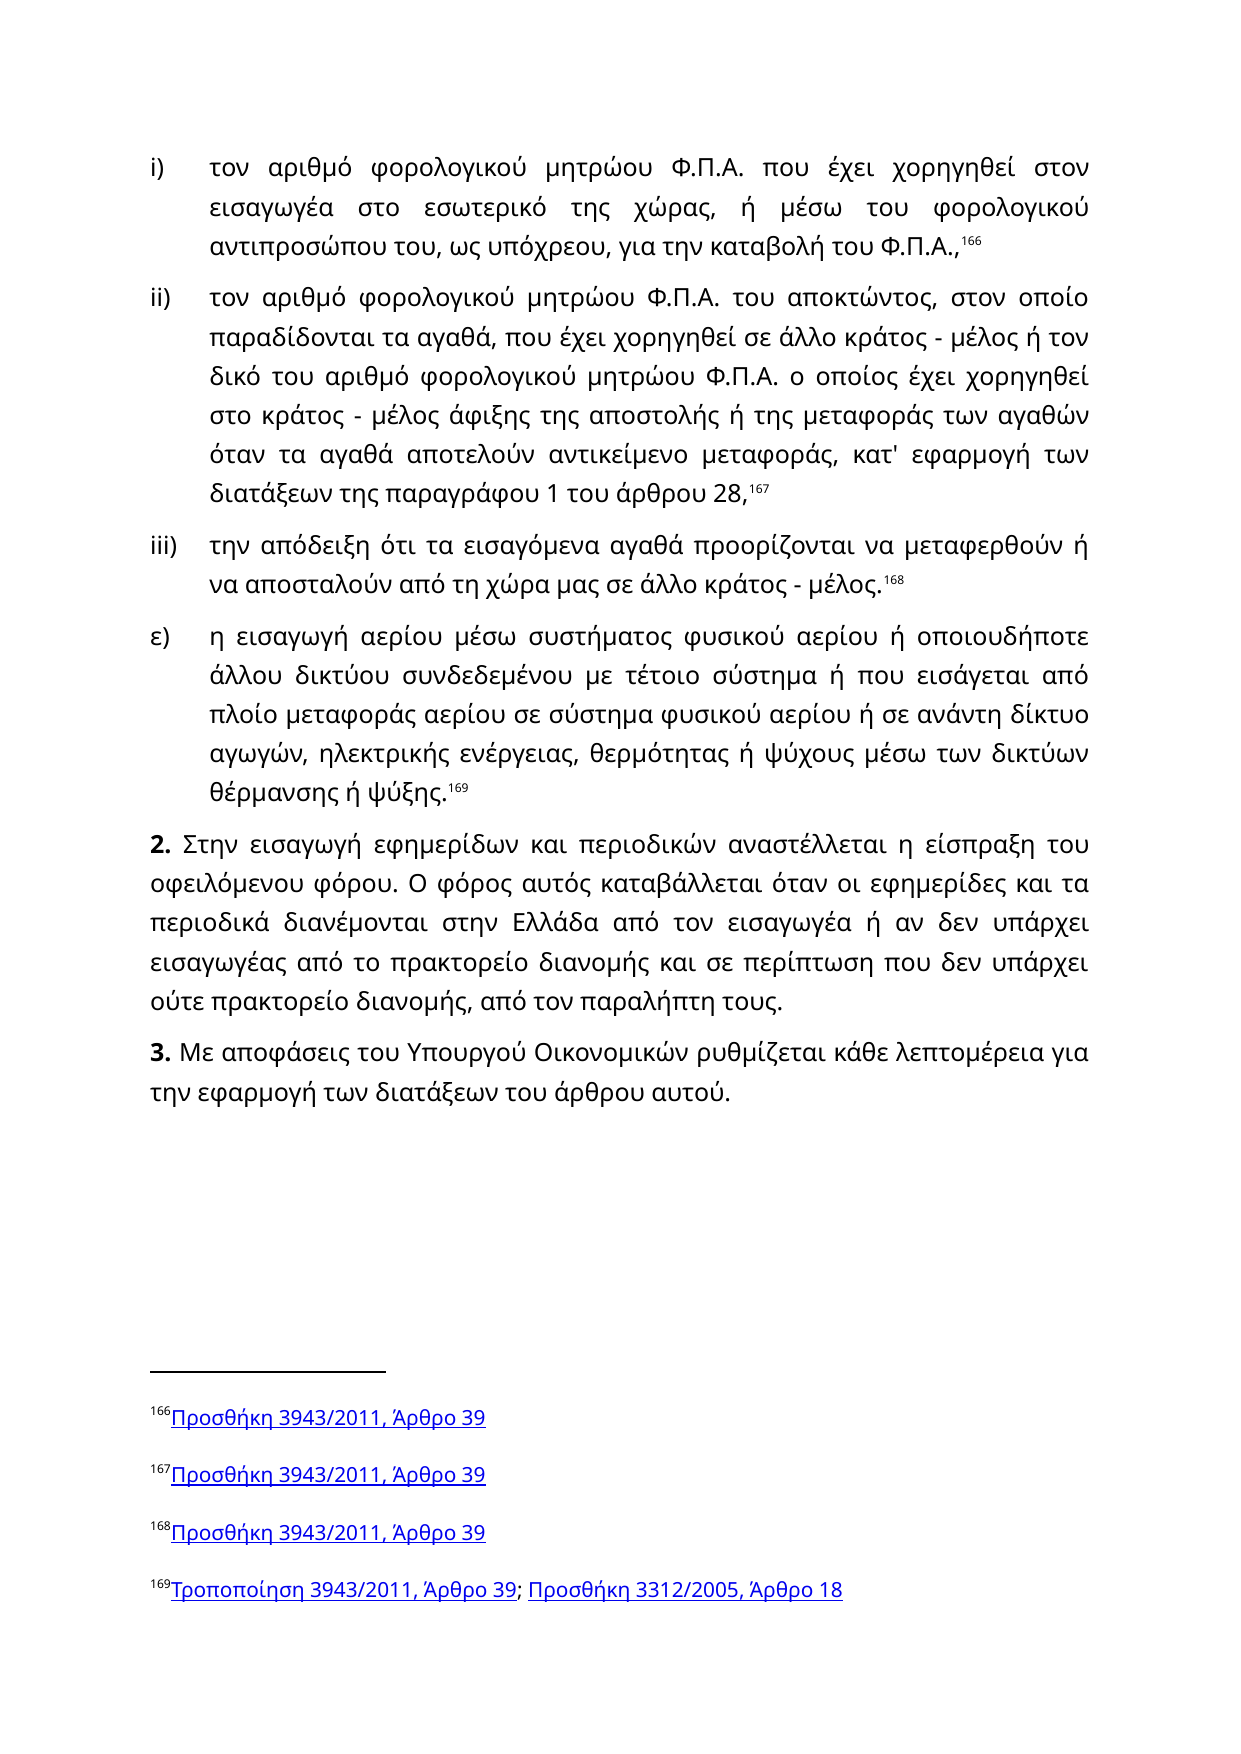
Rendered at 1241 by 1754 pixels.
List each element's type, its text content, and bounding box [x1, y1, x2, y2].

text Προσθήκη 3943/2011, Άρθρο 39 [150, 1518, 1090, 1546]
list i) τον αριθμό φορολογικού μητρώου Φ.Π.Α. που έχει χορηγηθεί στον εισαγωγέα στο εσωτερικό της χώρας, ή μέσω του φορολογικού αντιπροσώπου του, ως υπόχρεου, για την καταβολή του Φ.Π.Α., [150, 150, 1090, 262]
text 2. Στην εισαγωγή εφημερίδων και περιοδικών αναστέλλεται η είσπραξη του οφειλόμενου φόρου. Ο φόρος αυτός καταβάλλεται όταν οι εφημερίδες και τα περιοδικά διανέμονται στην Ελλάδα από τον εισαγωγέα ή αν δεν υπάρχει εισαγωγέας από το πρακτορείο διανομής και σε περίπτωση που δεν υπάρχει ούτε πρακτορείο διανομής, από τον παραλήπτη τους. [150, 827, 1090, 1017]
list ε) η εισαγωγή αερίου μέσω συστήματος φυσικού αερίου ή οποιουδήποτε άλλου δικτύου συνδεδεμένου με τέτοιο σύστημα ή που εισάγεται από πλοίο μεταφοράς αερίου σε σύστημα φυσικού αερίου ή σε ανάντη δίκτυο αγωγών, ηλεκτρικής ενέργειας, θερμότητας ή ψύχους μέσω των δικτύων θέρμανσης ή ψύξης. [150, 618, 1090, 809]
text 3. Με αποφάσεις του Υπουργού Οικονομικών ρυθμίζεται κάθε λεπτομέρεια για την εφαρμογή των διατάξεων του άρθρου αυτού. [150, 1035, 1090, 1108]
text Προσθήκη 3943/2011, Άρθρο 39 [150, 1460, 1090, 1489]
text Προσθήκη 3943/2011, Άρθρο 39 [150, 1403, 1090, 1431]
list ii) τον αριθμό φορολογικού μητρώου Φ.Π.Α. του αποκτώντος, στον οποίο παραδίδονται τα αγαθά, που έχει χορηγηθεί σε άλλο κράτος - μέλος ή τον δικό του αριθμό φορολογικού μητρώου Φ.Π.Α. ο οποίος έχει χορηγηθεί στο κράτος - μέλος άφιξης της αποστολής ή της μεταφοράς των αγαθών όταν τα αγαθά αποτελούν αντικείμενο μεταφοράς, κατ' εφαρμογή των διατάξεων της παραγράφου 1 του άρθρου 28, [150, 280, 1090, 510]
list iii) την απόδειξη ότι τα εισαγόμενα αγαθά προορίζονται να μεταφερθούν ή να αποσταλούν από τη χώρα μας σε άλλο κράτος - μέλος. [150, 527, 1090, 601]
text Τροποποίηση 3943/2011, Άρθρο 39; Προσθήκη 3312/2005, Άρθρο 18 [150, 1576, 1090, 1604]
